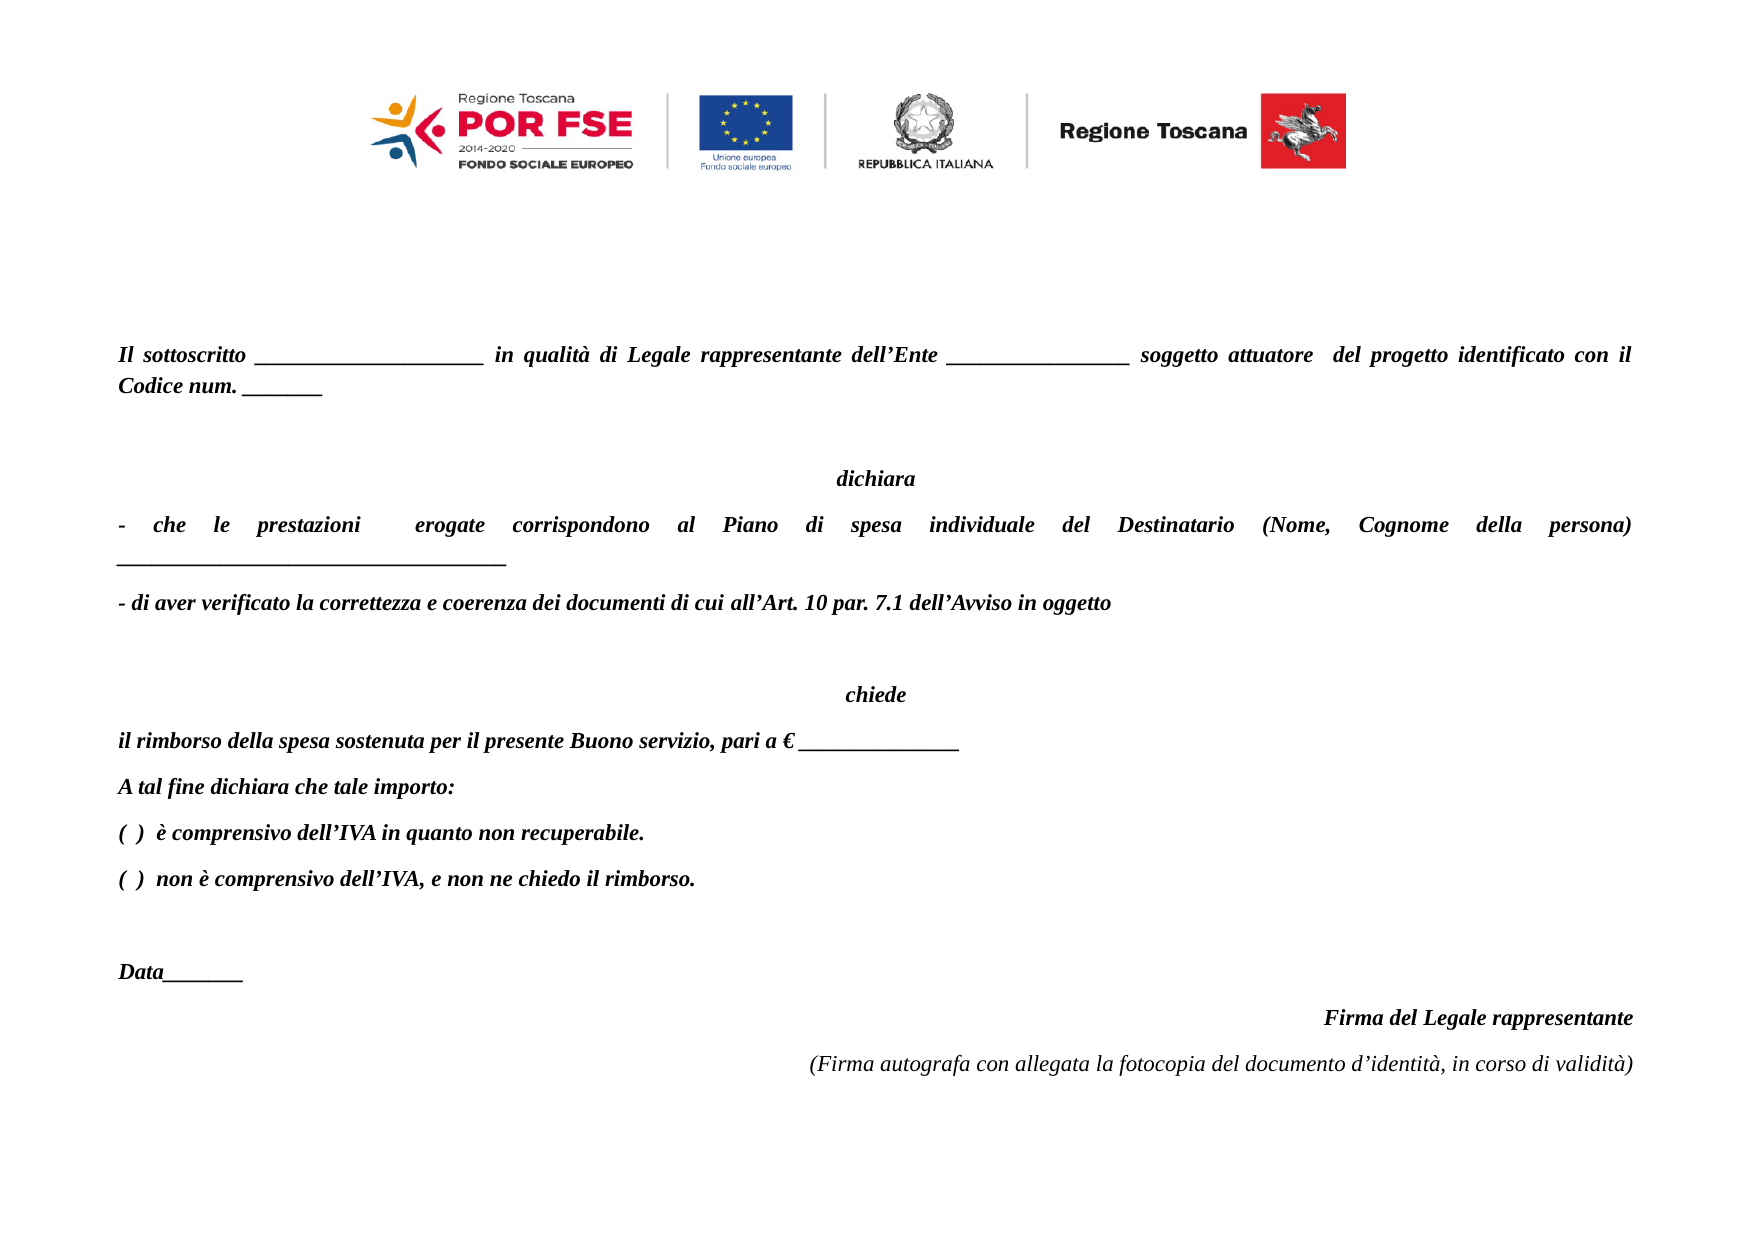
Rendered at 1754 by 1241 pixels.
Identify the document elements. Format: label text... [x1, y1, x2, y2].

text Il sottoscritto ____________________ in qualità di Legale rappresentante dell’Ente ________________ soggetto attuatore del progetto identificato con il Codice num. _______ [118, 341, 1636, 399]
text chiede [118, 681, 1636, 707]
text A tal fine dichiara che tale importo: [118, 773, 1636, 799]
text - che le prestazioni erogate corrispondono al Piano di spesa individuale del Destinatario (Nome, Cognome della persona) __________________________________ [118, 511, 1636, 569]
text dichiara [118, 465, 1636, 491]
text Firma del Legale rappresentante [118, 1004, 1636, 1030]
picture [358, 1, 1363, 279]
text (Firma autografa con allegata la fotocopia del documento d’identità, in corso di validità) [118, 1050, 1636, 1076]
text Data_______ [118, 958, 1636, 984]
text ( ) non è comprensivo dell’IVA, e non ne chiedo il rimborso. [118, 865, 1636, 892]
text ( ) è comprensivo dell’IVA in quanto non recuperabile. [118, 819, 1636, 846]
text il rimborso della spesa sostenuta per il presente Buono servizio, pari a € ______________ [118, 727, 1636, 753]
text - di aver verificato la correttezza e coerenza dei documenti di cui all’Art. 10 par. 7.1 dell’Avviso in oggetto [118, 588, 1636, 615]
